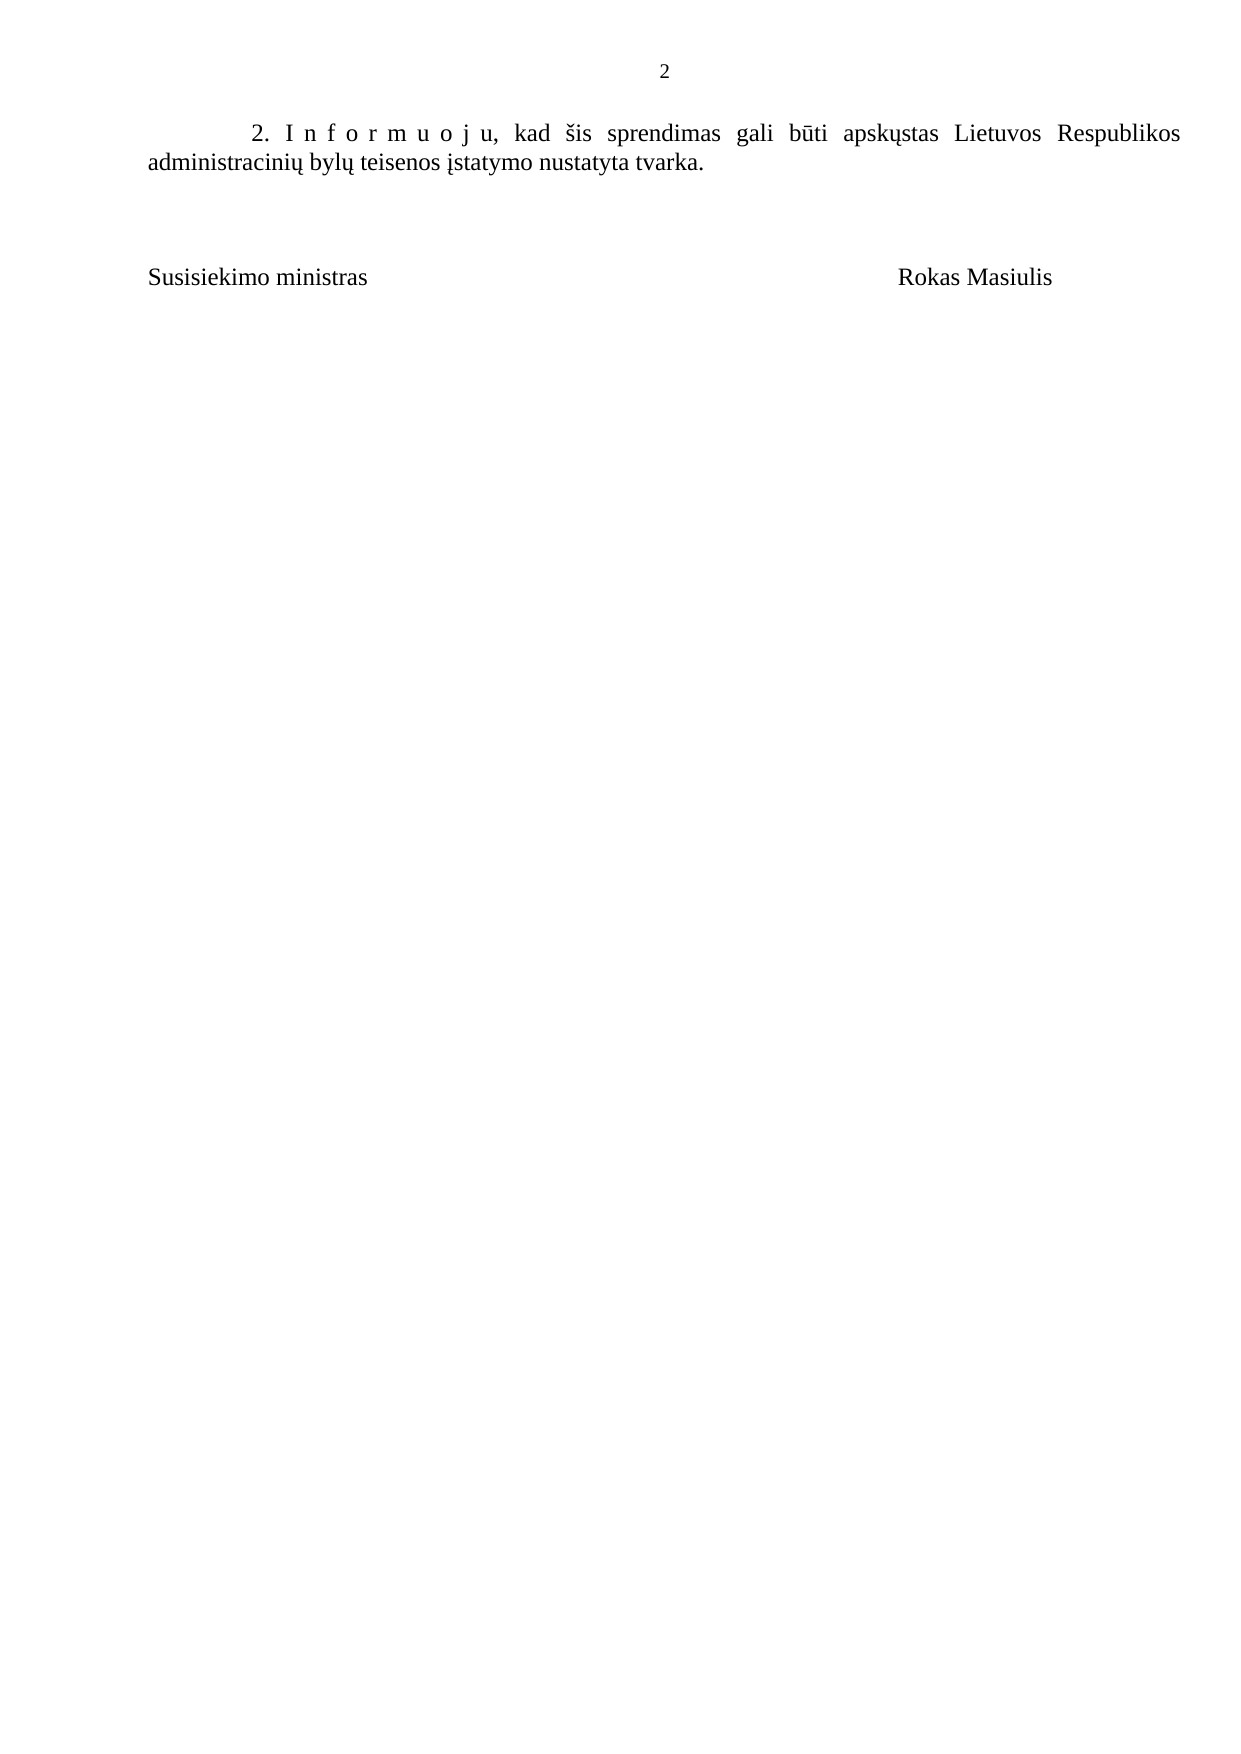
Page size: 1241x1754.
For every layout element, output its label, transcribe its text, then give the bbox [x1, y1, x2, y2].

text Susisiekimo ministras Rokas Masiulis [148, 262, 1181, 291]
text 2. Informuoju, kad šis sprendimas gali būti apskųstas Lietuvos Respublikos administracinių bylų teisenos įstatymo nustatyta tvarka. [148, 118, 1181, 176]
